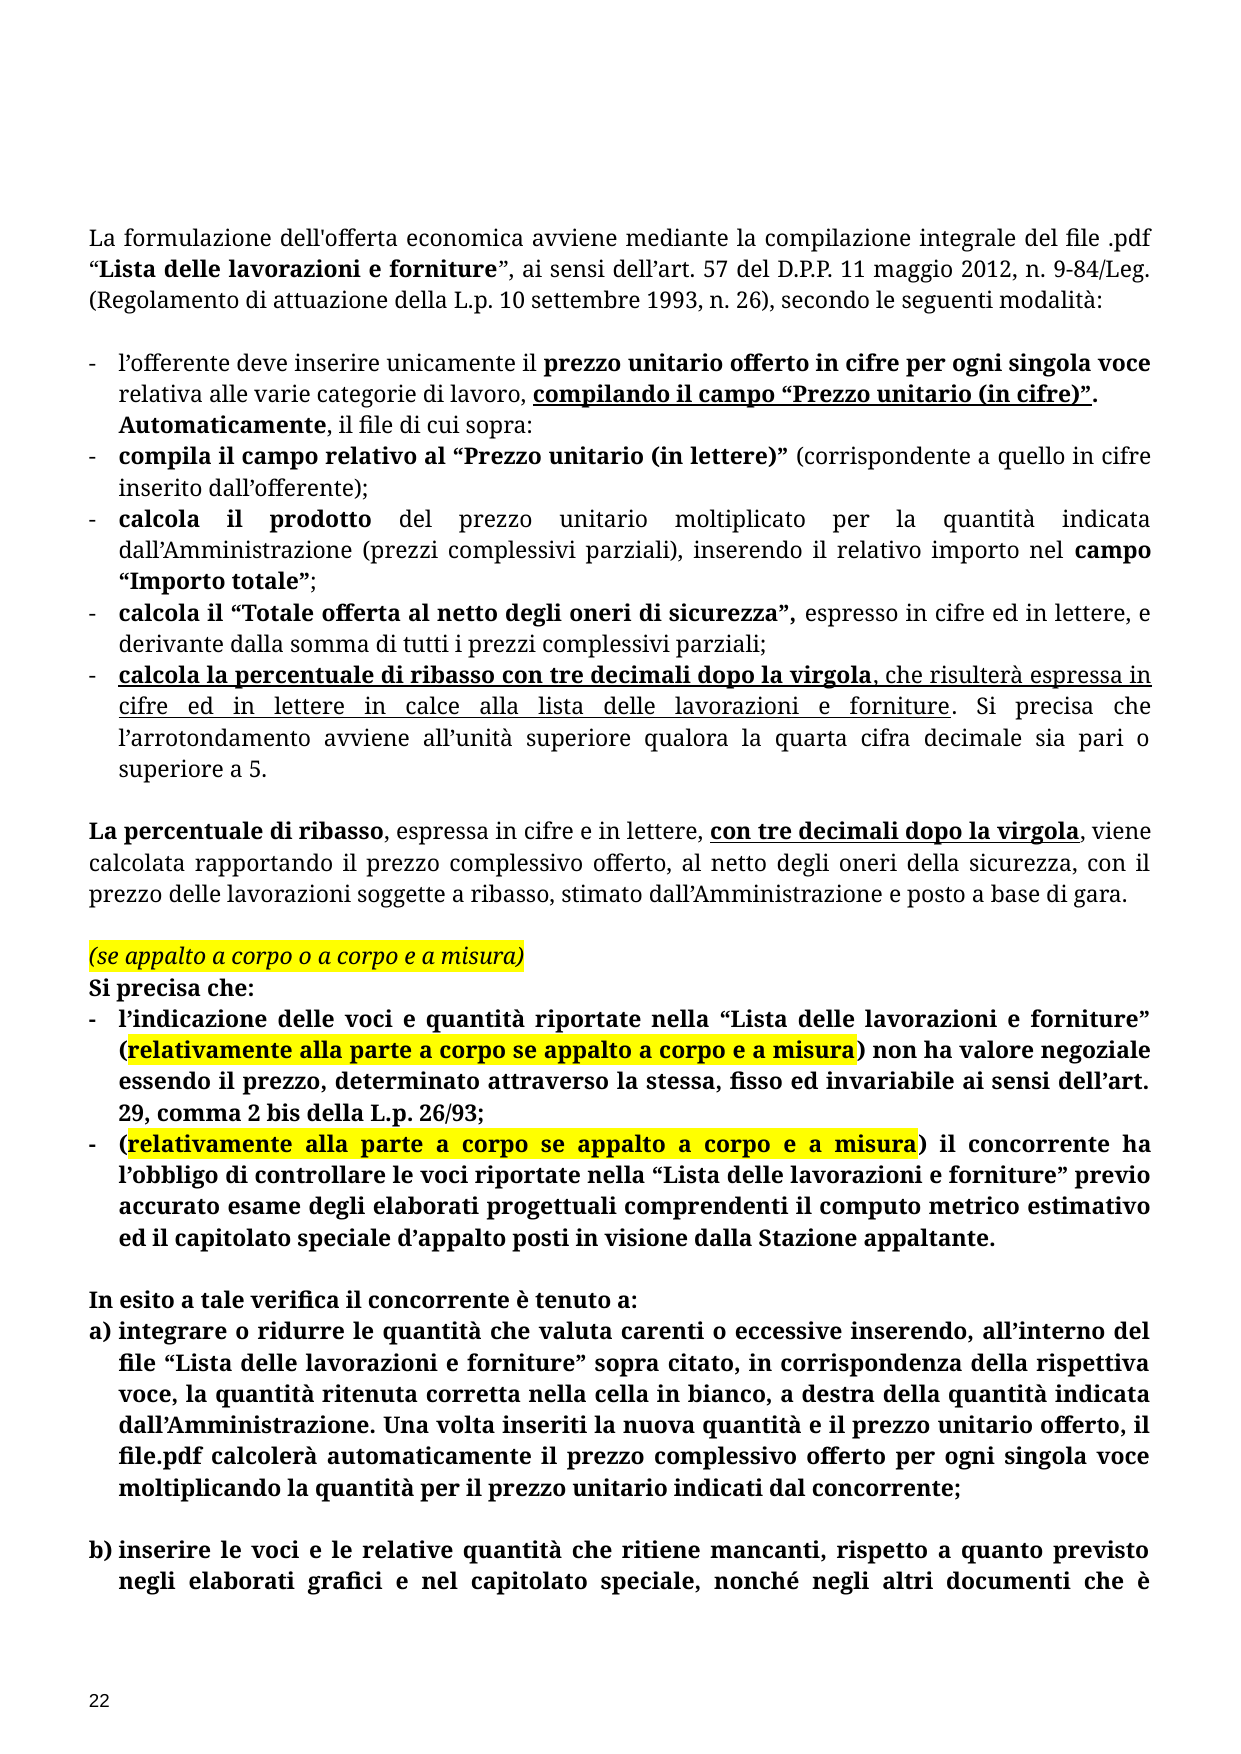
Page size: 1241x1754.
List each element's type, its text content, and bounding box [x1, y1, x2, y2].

text - compila il campo relativo al “Prezzo unitario (in lettere)” (corrispondente a quello in cifre inserito dall’offerente); [89, 440, 1152, 503]
text La percentuale di ribasso, espressa in cifre e in lettere, con tre decimali dopo la virgola, viene calcolata rapportando il prezzo complessivo offerto, al netto degli oneri della sicurezza, con il prezzo delle lavorazioni soggette a ribasso, stimato dall’Amministrazione e posto a base di gara. [89, 815, 1152, 909]
text In esito a tale verifica il concorrente è tenuto a: [89, 1284, 1152, 1315]
text Si precisa che: [89, 972, 1152, 1003]
text - (relativamente alla parte a corpo se appalto a corpo e a misura) il concorrente ha l’obbligo di controllare le voci riportate nella “Lista delle lavorazioni e forniture” previo accurato esame degli elaborati progettuali comprendenti il computo metrico estimativo ed il capitolato speciale d’appalto posti in visione dalla Stazione appaltante. [89, 1128, 1152, 1253]
text - calcola il “Totale offerta al netto degli oneri di sicurezza”, espresso in cifre ed in lettere, e derivante dalla somma di tutti i prezzi complessivi parziali; [89, 597, 1152, 659]
text a) integrare o ridurre le quantità che valuta carenti o eccessive inserendo, all’interno del file “Lista delle lavorazioni e forniture” sopra citato, in corrispondenza della rispettiva voce, la quantità ritenuta corretta nella cella in bianco, a destra della quantità indicata dall’Amministrazione. Una volta inseriti la nuova quantità e il prezzo unitario offerto, il file.pdf calcolerà automaticamente il prezzo complessivo offerto per ogni singola voce moltiplicando la quantità per il prezzo unitario indicati dal concorrente; [89, 1315, 1152, 1503]
text b) inserire le voci e le relative quantità che ritiene mancanti, rispetto a quanto previsto negli elaborati grafici e nel capitolato speciale, nonché negli altri documenti che è [89, 1534, 1152, 1597]
text (se appalto a corpo o a corpo e a misura) [89, 940, 1152, 972]
text - l’indicazione delle voci e quantità riportate nella “Lista delle lavorazioni e forniture” (relativamente alla parte a corpo se appalto a corpo e a misura) non ha valore negoziale essendo il prezzo, determinato attraverso la stessa, fisso ed invariabile ai sensi dell’art. 29, comma 2 bis della L.p. 26/93; [89, 1003, 1152, 1128]
text - l’offerente deve inserire unicamente il prezzo unitario offerto in cifre per ogni singola voce relativa alle varie categorie di lavoro, compilando il campo “Prezzo unitario (in cifre)”. [89, 347, 1152, 409]
text - calcola la percentuale di ribasso con tre decimali dopo la virgola, che risulterà espressa in cifre ed in lettere in calce alla lista delle lavorazioni e forniture. Si precisa che l’arrotondamento avviene all’unità superiore qualora la quarta cifra decimale sia pari o superiore a 5. [89, 659, 1152, 784]
text - calcola il prodotto del prezzo unitario moltiplicato per la quantità indicata dall’Amministrazione (prezzi complessivi parziali), inserendo il relativo importo nel campo “Importo totale”; [89, 503, 1152, 597]
text La formulazione dell'offerta economica avviene mediante la compilazione integrale del file .pdf “Lista delle lavorazioni e forniture”, ai sensi dell’art. 57 del D.P.P. 11 maggio 2012, n. 9-84/Leg. (Regolamento di attuazione della L.p. 10 settembre 1993, n. 26), secondo le seguenti modalità: [89, 222, 1152, 315]
text Automaticamente, il file di cui sopra: [118, 409, 1152, 440]
